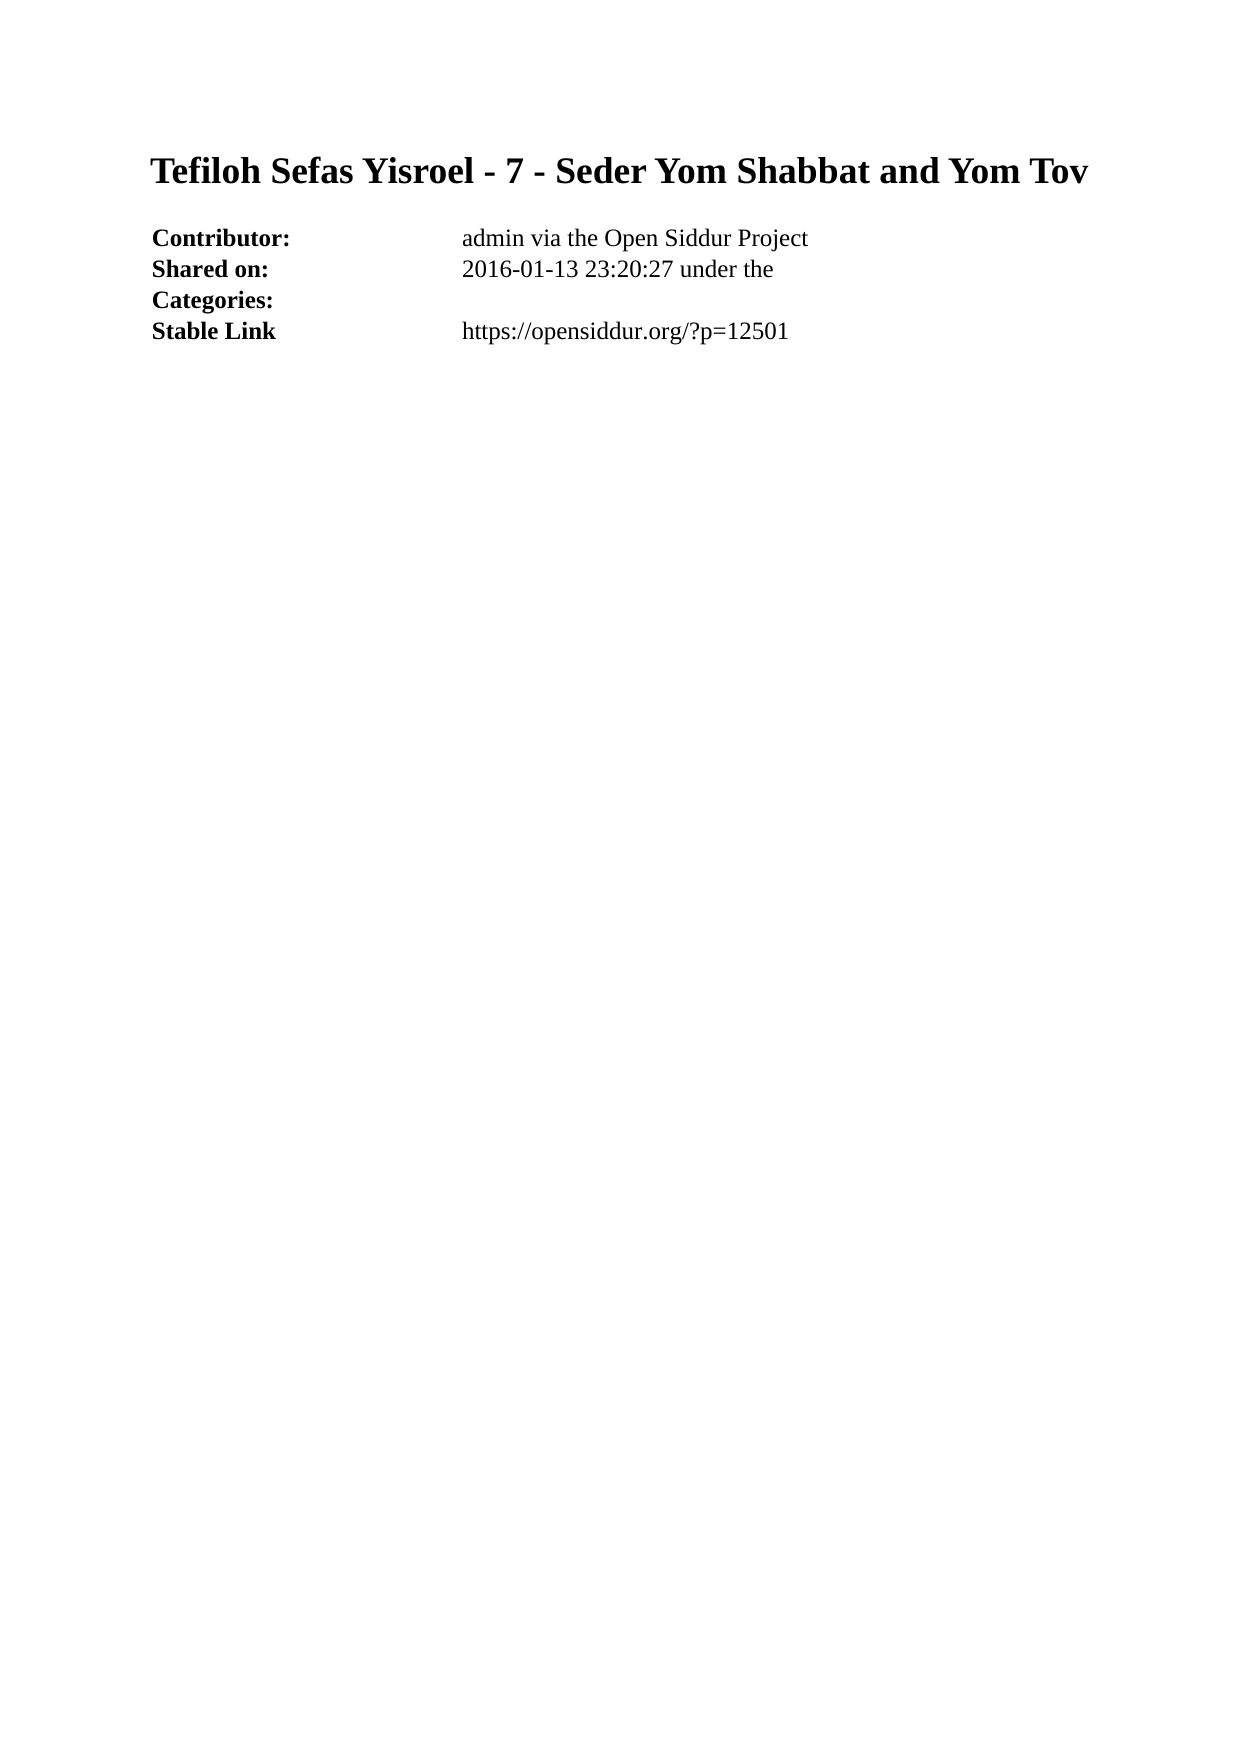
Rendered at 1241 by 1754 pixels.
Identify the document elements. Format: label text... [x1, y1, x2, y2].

table_header admin via the Open Siddur Project [460, 223, 1090, 253]
table_cell Categories: [150, 284, 460, 315]
table_cell 2016-01-13 23:20:27 under the [460, 254, 1090, 284]
table_cell Shared on: [150, 254, 460, 284]
table_cell Stable Link [150, 315, 460, 346]
table_cell [460, 284, 1090, 315]
subtitle Tefiloh Sefas Yisroel - 7 - Seder Yom Shabbat and Yom Tov [150, 150, 1090, 192]
table_cell https://opensiddur.org/?p=12501 [460, 315, 1090, 346]
table_header Contributor: [150, 223, 460, 253]
